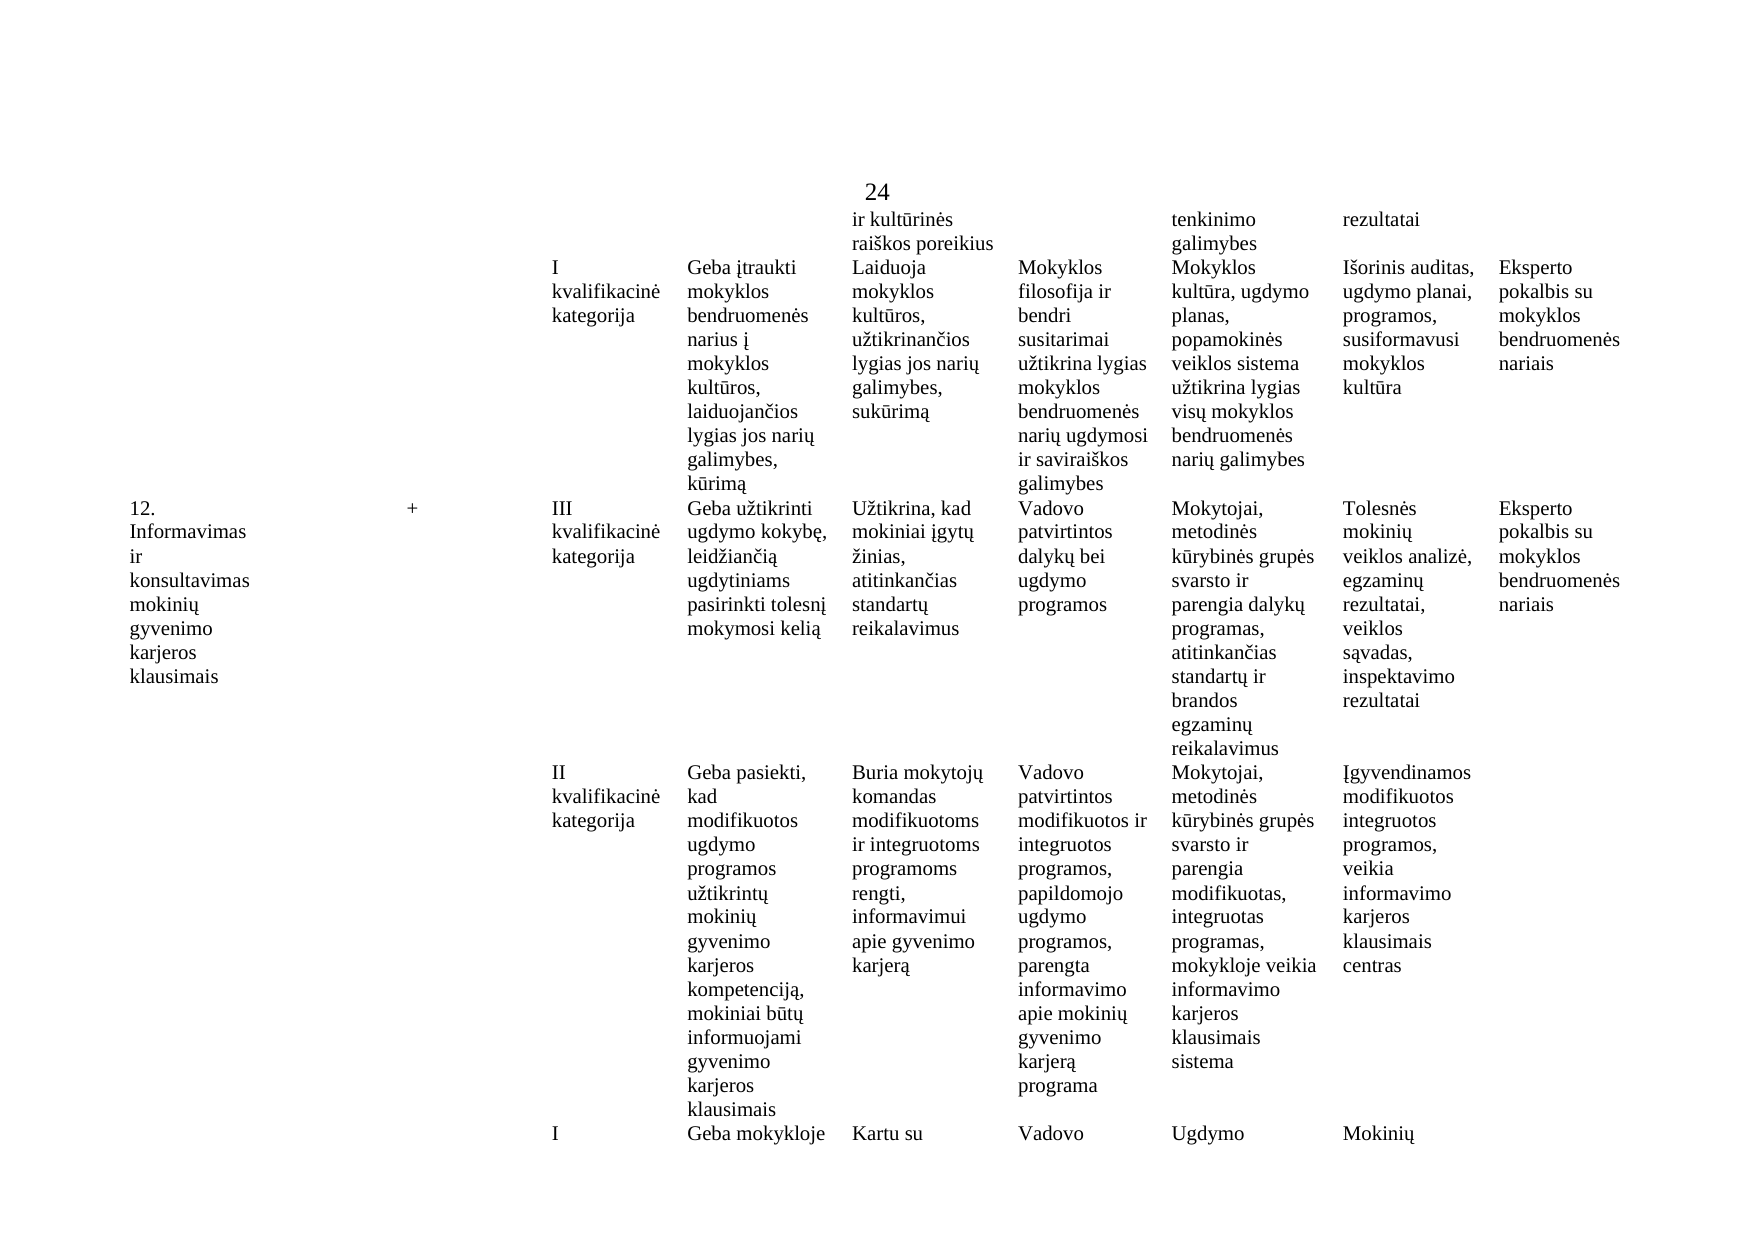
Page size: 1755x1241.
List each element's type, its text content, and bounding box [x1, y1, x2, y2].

table_cell [1487, 1121, 1636, 1145]
table_cell II kvalifikacinė kategorija [540, 760, 676, 1121]
table_cell Eksperto pokalbis su mokyklos bendruomenės nariais [1487, 255, 1636, 495]
table_cell Vadovo patvirtintos modifikuotos ir integruotos programos, papildomojo ugdymo programos, parengta informavimo apie mokinių gyvenimo karjerą programa [1007, 760, 1160, 1121]
table_cell Vadovo patvirtintos dalykų bei ugdymo programos [1007, 495, 1160, 760]
table_cell tenkinimo galimybes [1160, 207, 1331, 255]
table_cell Mokinių [1331, 1121, 1487, 1145]
table_cell III kvalifikacinė kategorija [540, 495, 676, 760]
table_cell [1487, 207, 1636, 255]
table_cell [268, 207, 395, 495]
table_cell [1007, 207, 1160, 255]
table_cell Ugdymo [1160, 1121, 1331, 1145]
table_cell Mokyklos filosofija ir bendri susitarimai užtikrina lygias mokyklos bendruomenės narių ugdymosi ir saviraiškos galimybes [1007, 255, 1160, 495]
table_cell Tolesnės mokinių veiklos analizė, egzaminų rezultatai, veiklos sąvadas, inspektavimo rezultatai [1331, 495, 1487, 760]
table_cell I kvalifikacinė kategorija [540, 255, 676, 495]
table_cell Buria mokytojų komandas modifikuotoms ir integruotoms programoms rengti, informavimui apie gyvenimo karjerą [841, 760, 1007, 1121]
table_cell Įgyvendinamos modifikuotos integruotos programos, veikia informavimo karjeros klausimais centras [1331, 760, 1487, 1121]
table_cell 12. Informavimas ir konsultavimas mokinių gyvenimo karjeros klausimais [118, 495, 268, 1145]
table_cell Užtikrina, kad mokiniai įgytų žinias, atitinkančias standartų reikalavimus [841, 495, 1007, 760]
table_cell Mokytojai, metodinės kūrybinės grupės svarsto ir parengia dalykų programas, atitinkančias standartų ir brandos egzaminų reikalavimus [1160, 495, 1331, 760]
table_cell ir kultūrinės raiškos poreikius [841, 207, 1007, 255]
table_cell + [395, 495, 540, 1145]
table_cell Laiduoja mokyklos kultūros, užtikrinančios lygias jos narių galimybes, sukūrimą [841, 255, 1007, 495]
table_cell Kartu su [841, 1121, 1007, 1145]
table_cell [268, 495, 395, 1145]
table_cell Mokytojai, metodinės kūrybinės grupės svarsto ir parengia modifikuotas, integruotas programas, mokykloje veikia informavimo karjeros klausimais sistema [1160, 760, 1331, 1121]
table_cell Išorinis auditas, ugdymo planai, programos, susiformavusi mokyklos kultūra [1331, 255, 1487, 495]
table_cell [1487, 760, 1636, 1121]
table_cell [395, 207, 540, 495]
table_cell [118, 207, 268, 495]
table_cell [676, 207, 841, 255]
table_cell Geba mokykloje [676, 1121, 841, 1145]
table_cell Vadovo [1007, 1121, 1160, 1145]
table_cell Geba įtraukti mokyklos bendruomenės narius į mokyklos kultūros, laiduojančios lygias jos narių galimybes, kūrimą [676, 255, 841, 495]
table_cell I [540, 1121, 676, 1145]
table_cell [540, 207, 676, 255]
table_cell rezultatai [1331, 207, 1487, 255]
table_cell Geba užtikrinti ugdymo kokybę, leidžiančią ugdytiniams pasirinkti tolesnį mokymosi kelią [676, 495, 841, 760]
table_cell Geba pasiekti, kad modifikuotos ugdymo programos užtikrintų mokinių gyvenimo karjeros kompetenciją, mokiniai būtų informuojami gyvenimo karjeros klausimais [676, 760, 841, 1121]
table_cell Mokyklos kultūra, ugdymo planas, popamokinės veiklos sistema užtikrina lygias visų mokyklos bendruomenės narių galimybes [1160, 255, 1331, 495]
table_cell Eksperto pokalbis su mokyklos bendruomenės nariais [1487, 495, 1636, 760]
